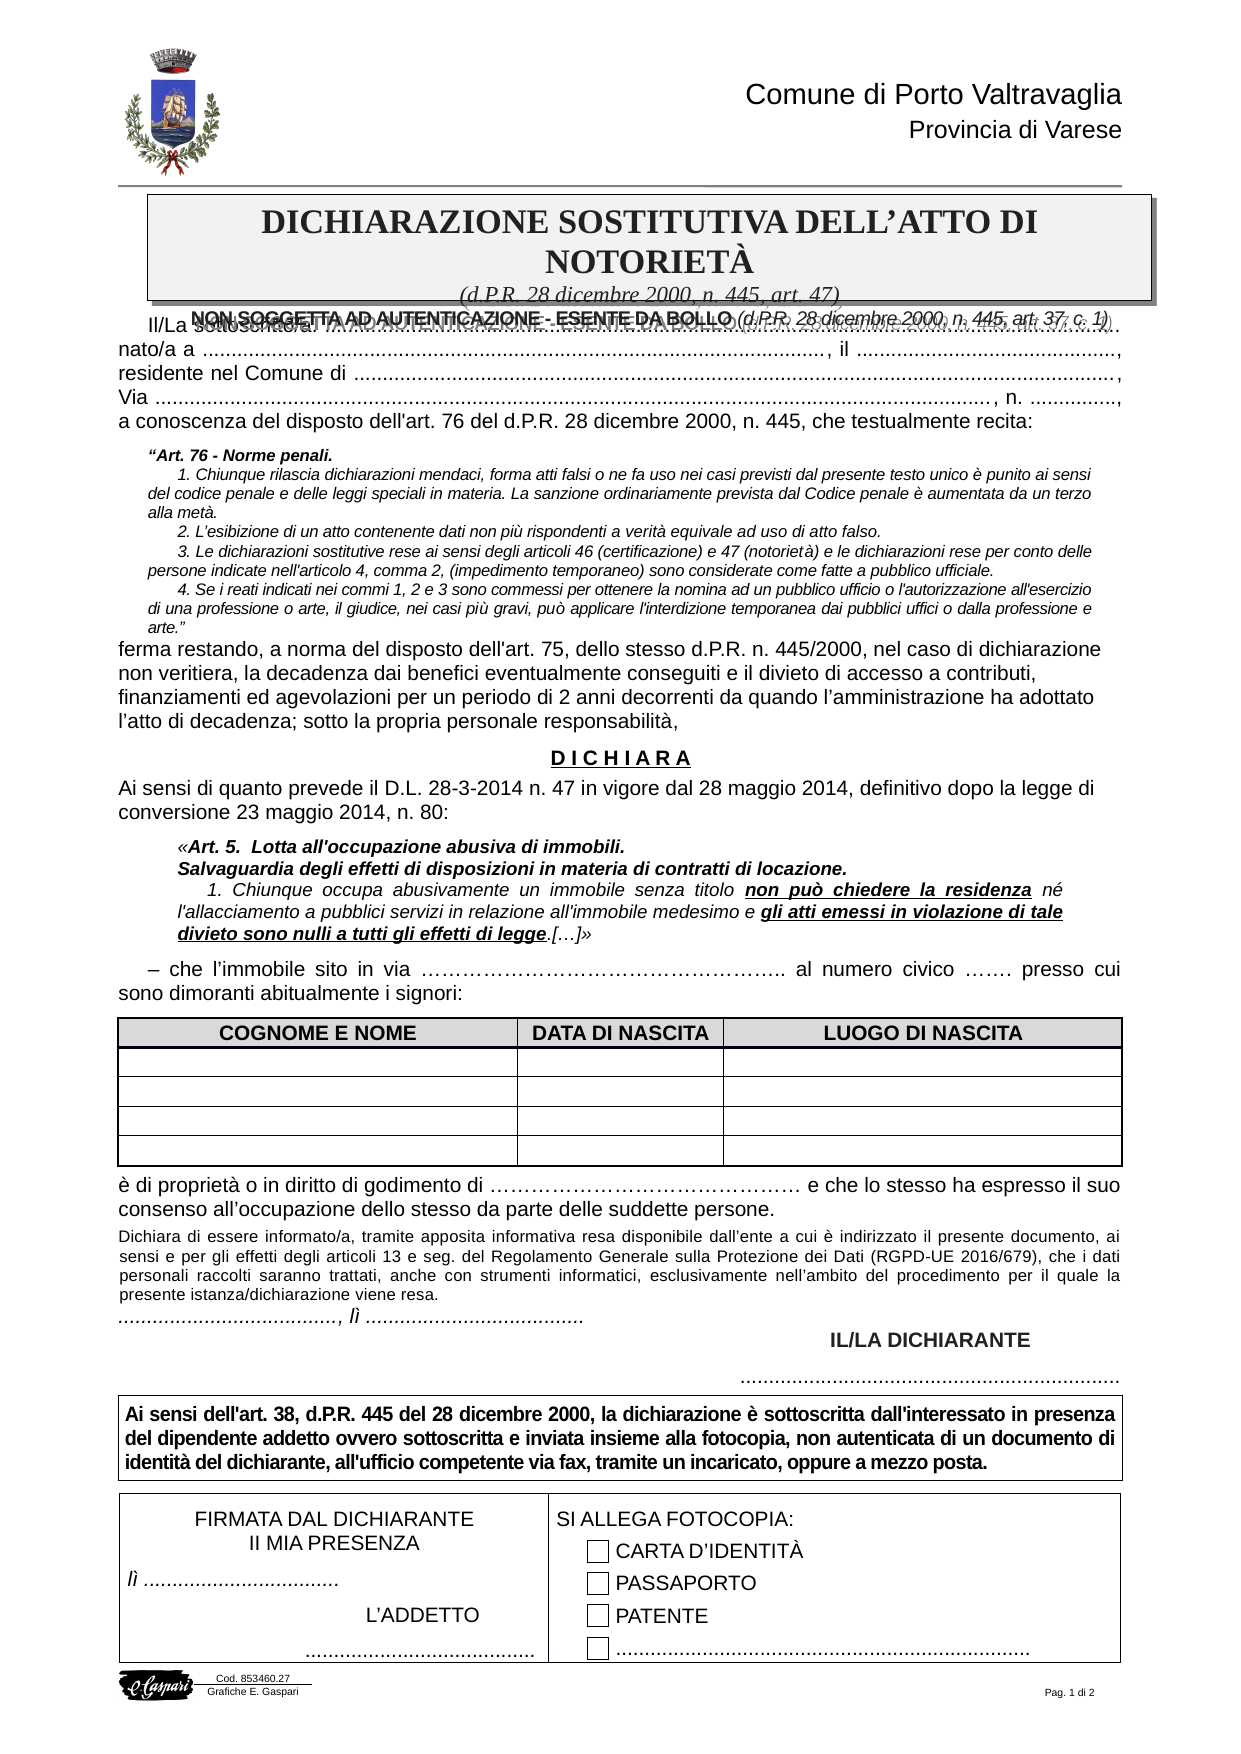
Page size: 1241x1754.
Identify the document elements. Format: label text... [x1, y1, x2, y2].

text Dichiara di essere informato/a, tramite apposita informativa resa disponibile dall’ente a cui è indirizzato il presente documento, ai sensi e per gli effetti degli articoli 13 e seg. del Regolamento Generale sulla Protezione dei Dati (RGPD-UE 2016/679), che i dati personali raccolti saranno trattati, anche con strumenti informatici, esclusivamente nell’ambito del procedimento per il quale la presente istanza/dichiarazione viene resa. [118, 1227, 1122, 1304]
table_cell [518, 1077, 723, 1106]
list 1. Chiunque occupa abusivamente un immobile senza titolo non può chiedere la residenza né l'allacciamento a pubblici servizi in relazione all'immobile medesimo e gli atti emessi in violazione di tale divieto sono nulli a tutti gli effetti di legge.[…]» [177, 879, 1063, 944]
picture [122, 46, 224, 178]
table_header SI ALLEGA FOTOCOPIA: CARTA D’IDENTITÀ PASSAPORTO PATENTE ........................................................................ [549, 1494, 1120, 1662]
table_cell [518, 1136, 723, 1165]
table_header Ai sensi dell'art. 38, d.P.R. 445 del 28 dicembre 2000, la dichiarazione è sottoscritta dall'interessato in presenza del dipendente addetto ovvero sottoscritta e inviata insieme alla fotocopia, non autenticata di un documento di identità del dichiarante, all'ufficio competente via fax, tramite un incaricato, oppure a mezzo posta. [119, 1396, 1122, 1480]
table_cell [119, 1107, 517, 1135]
text ferma restando, a norma del disposto dell'art. 75, dello stesso d.P.R. n. 445/2000, nel caso di dichiarazione non veritiera, la decadenza dai benefici eventualmente conseguiti e il divieto di accesso a contributi, finanziamenti ed agevolazioni per un periodo di 2 anni decorrenti da quando l’amministrazione ha adottato l’atto di decadenza; sotto la propria personale responsabilità, [118, 637, 1122, 733]
text “Art. 76 - Norme penali. [148, 446, 1093, 465]
text 3. Le dichiarazioni sostitutive rese ai sensi degli articoli 46 (certificazione) e 47 (notorietà) e le dichiarazioni rese per conto delle persone indicate nell'articolo 4, comma 2, (impedimento temporaneo) sono considerate come fatte a pubblico ufficiale. [148, 541, 1093, 580]
text .................................................................. [738, 1364, 1122, 1388]
table_cell [518, 1107, 723, 1135]
table_header COGNOME E NOME [119, 1019, 517, 1046]
text D I C H I A R A [119, 746, 1122, 769]
text Salvaguardia degli effetti di disposizioni in materia di contratti di locazione. [177, 858, 1063, 879]
picture [118, 1669, 194, 1701]
text Il/La sottoscritto/a. .......................................................................................................................................... nato/a a ............................................................................................................, il ............................................., residente nel Comune di ...................................................................................................................................., Via ................................................................................................................................................., n. ..............., a conoscenza del disposto dell'art. 76 del d.P.R. 28 dicembre 2000, n. 445, che testualmente recita: [118, 313, 1122, 433]
text IL/LA DICHIARANTE [738, 1328, 1122, 1352]
text 4. Se i reati indicati nei commi 1, 2 e 3 sono commessi per ottenere la nomina ad un pubblico ufficio o l'autorizzazione all'esercizio di una professione o arte, il giudice, nei casi più gravi, può applicare l'interdizione temporanea dai pubblici uffici o dalla professione e arte.” [148, 580, 1093, 637]
table_cell [119, 1077, 517, 1106]
text «Art. 5. Lotta all'occupazione abusiva di immobili. [177, 836, 1063, 858]
table_header FIRMATA DAL DICHIARANTE II MIA PRESENZA lì .................................. L’ADDETTO ........................................ [120, 1494, 548, 1662]
text 2. L’esibizione di un atto contenente dati non più rispondenti a verità equivale ad uso di atto falso. [148, 522, 1093, 541]
table_cell [724, 1077, 1121, 1106]
table_cell [119, 1049, 517, 1076]
table_header LUOGO DI NASCITA [724, 1019, 1121, 1046]
text – che l’immobile sito in via …………………………………………….. al numero civico ……. presso cui sono dimoranti abitualmente i signori: [118, 956, 1122, 1004]
text Comune di Porto Valtravaglia [224, 77, 1122, 110]
table_cell [724, 1049, 1121, 1076]
text Ai sensi di quanto prevede il D.L. 28-3-2014 n. 47 in vigore dal 28 maggio 2014, definitivo dopo la legge di conversione 23 maggio 2014, n. 80: [118, 776, 1122, 824]
text è di proprietà o in diritto di godimento di ……………………………………… e che lo stesso ha espresso il suo consenso all’occupazione dello stesso da parte delle suddette persone. [118, 1173, 1122, 1221]
table_header DATA DI NASCITA [518, 1019, 723, 1046]
text 1. Chiunque rilascia dichiarazioni mendaci, forma atti falsi o ne fa uso nei casi previsti dal presente testo unico è punito ai sensi del codice penale e delle leggi speciali in materia. La sanzione ordinariamente prevista dal Codice penale è aumentata da un terzo alla metà. [148, 465, 1093, 522]
table_cell [724, 1107, 1121, 1135]
table_cell [119, 1136, 517, 1165]
text Provincia di Varese [224, 115, 1122, 144]
table_cell [724, 1136, 1121, 1165]
table_cell [518, 1049, 723, 1076]
text ......................................, lì ...................................... [118, 1304, 1122, 1328]
